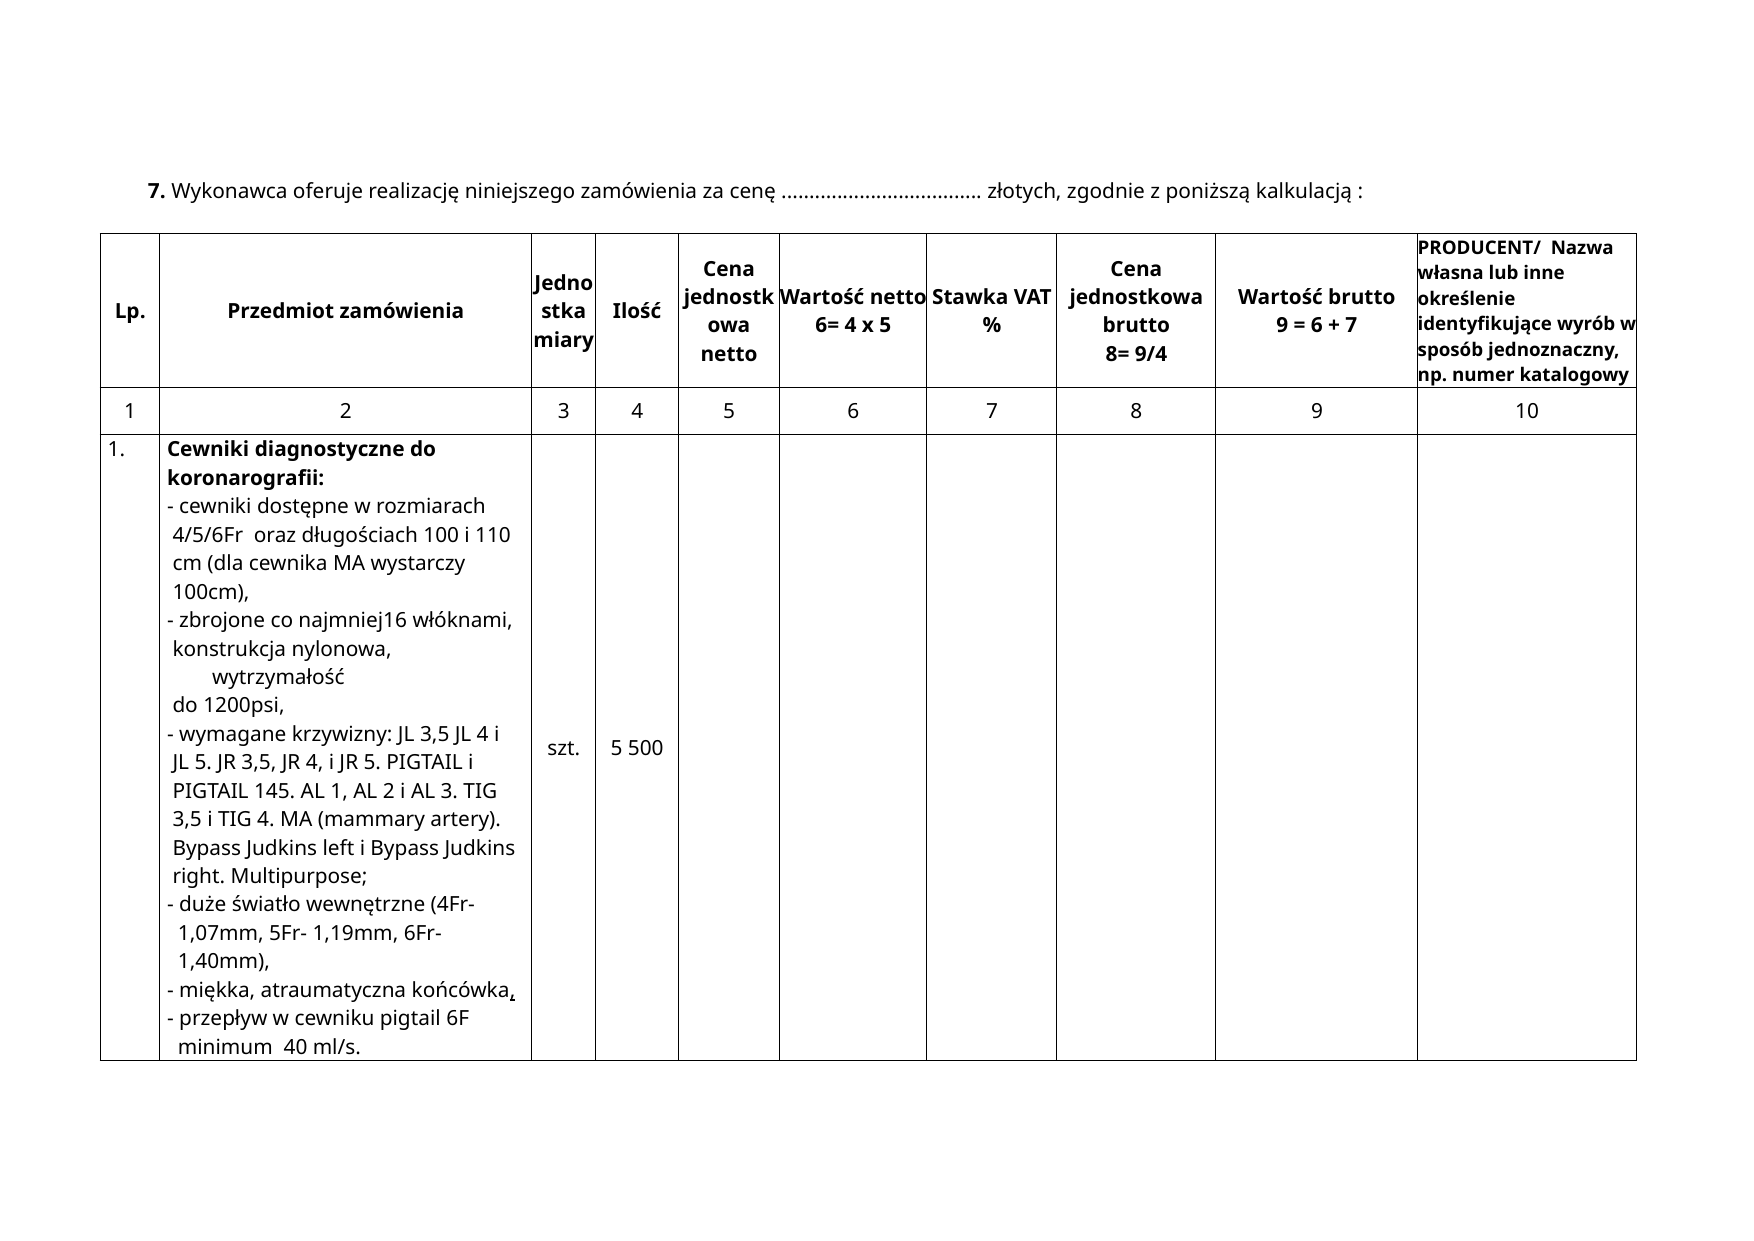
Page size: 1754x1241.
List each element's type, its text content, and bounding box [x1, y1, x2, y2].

table_header Lp. [101, 234, 159, 387]
table_cell [679, 435, 779, 1060]
table_cell 8 [1057, 388, 1215, 433]
table_cell 1. [101, 435, 159, 1060]
table_cell 7 [927, 388, 1056, 433]
table_cell 5 500 [596, 435, 678, 1060]
table_header Wartość brutto 9 = 6 + 7 [1216, 234, 1417, 387]
table_cell 10 [1418, 388, 1636, 433]
table_cell Cewniki diagnostyczne do koronarografii: - cewniki dostępne w rozmiarach 4/5/6Fr oraz długościach 100 i 110 cm (dla cewnika MA wystarczy 100cm), - zbrojone co najmniej16 włóknami, konstrukcja nylonowa, wytrzymałość do 1200psi, - wymagane krzywizny: JL 3,5 JL 4 i JL 5. JR 3,5, JR 4, i JR 5. PIGTAIL i PIGTAIL 145. AL 1, AL 2 i AL 3. TIG 3,5 i TIG 4. MA (mammary artery). Bypass Judkins left i Bypass Judkins right. Multipurpose; - duże światło wewnętrzne (4Fr- 1,07mm, 5Fr- 1,19mm, 6Fr- 1,40mm), - miękka, atraumatyczna końcówka, - przepływ w cewniku pigtail 6F minimum 40 ml/s. [160, 435, 531, 1060]
table_header Przedmiot zamówienia [160, 234, 531, 387]
table_header Ilość [596, 234, 678, 387]
table_header Cena jednostkowa netto [679, 234, 779, 387]
table_cell [1216, 435, 1417, 1060]
table_header Stawka VAT % [927, 234, 1056, 387]
table_header PRODUCENT/ Nazwa własna lub inne określenie identyfikujące wyrób w sposób jednoznaczny, np. numer katalogowy [1418, 234, 1636, 387]
table_cell [780, 435, 926, 1060]
table_cell 5 [679, 388, 779, 433]
table_cell 9 [1216, 388, 1417, 433]
text 7. Wykonawca oferuje realizację niniejszego zamówienia za cenę .................................... złotych, zgodnie z poniższą kalkulacją : [148, 176, 1606, 204]
table_cell szt. [532, 435, 595, 1060]
table_cell [927, 435, 1056, 1060]
table_cell [1418, 435, 1636, 1060]
table_header Jednostka miary [532, 234, 595, 387]
table_cell 1 [101, 388, 159, 433]
table_cell 3 [532, 388, 595, 433]
table_cell [1057, 435, 1215, 1060]
table_header Cena jednostkowa brutto 8= 9/4 [1057, 234, 1215, 387]
table_cell 6 [780, 388, 926, 433]
table_cell 2 [160, 388, 531, 433]
table_header Wartość netto 6= 4 x 5 [780, 234, 926, 387]
table_cell 4 [596, 388, 678, 433]
